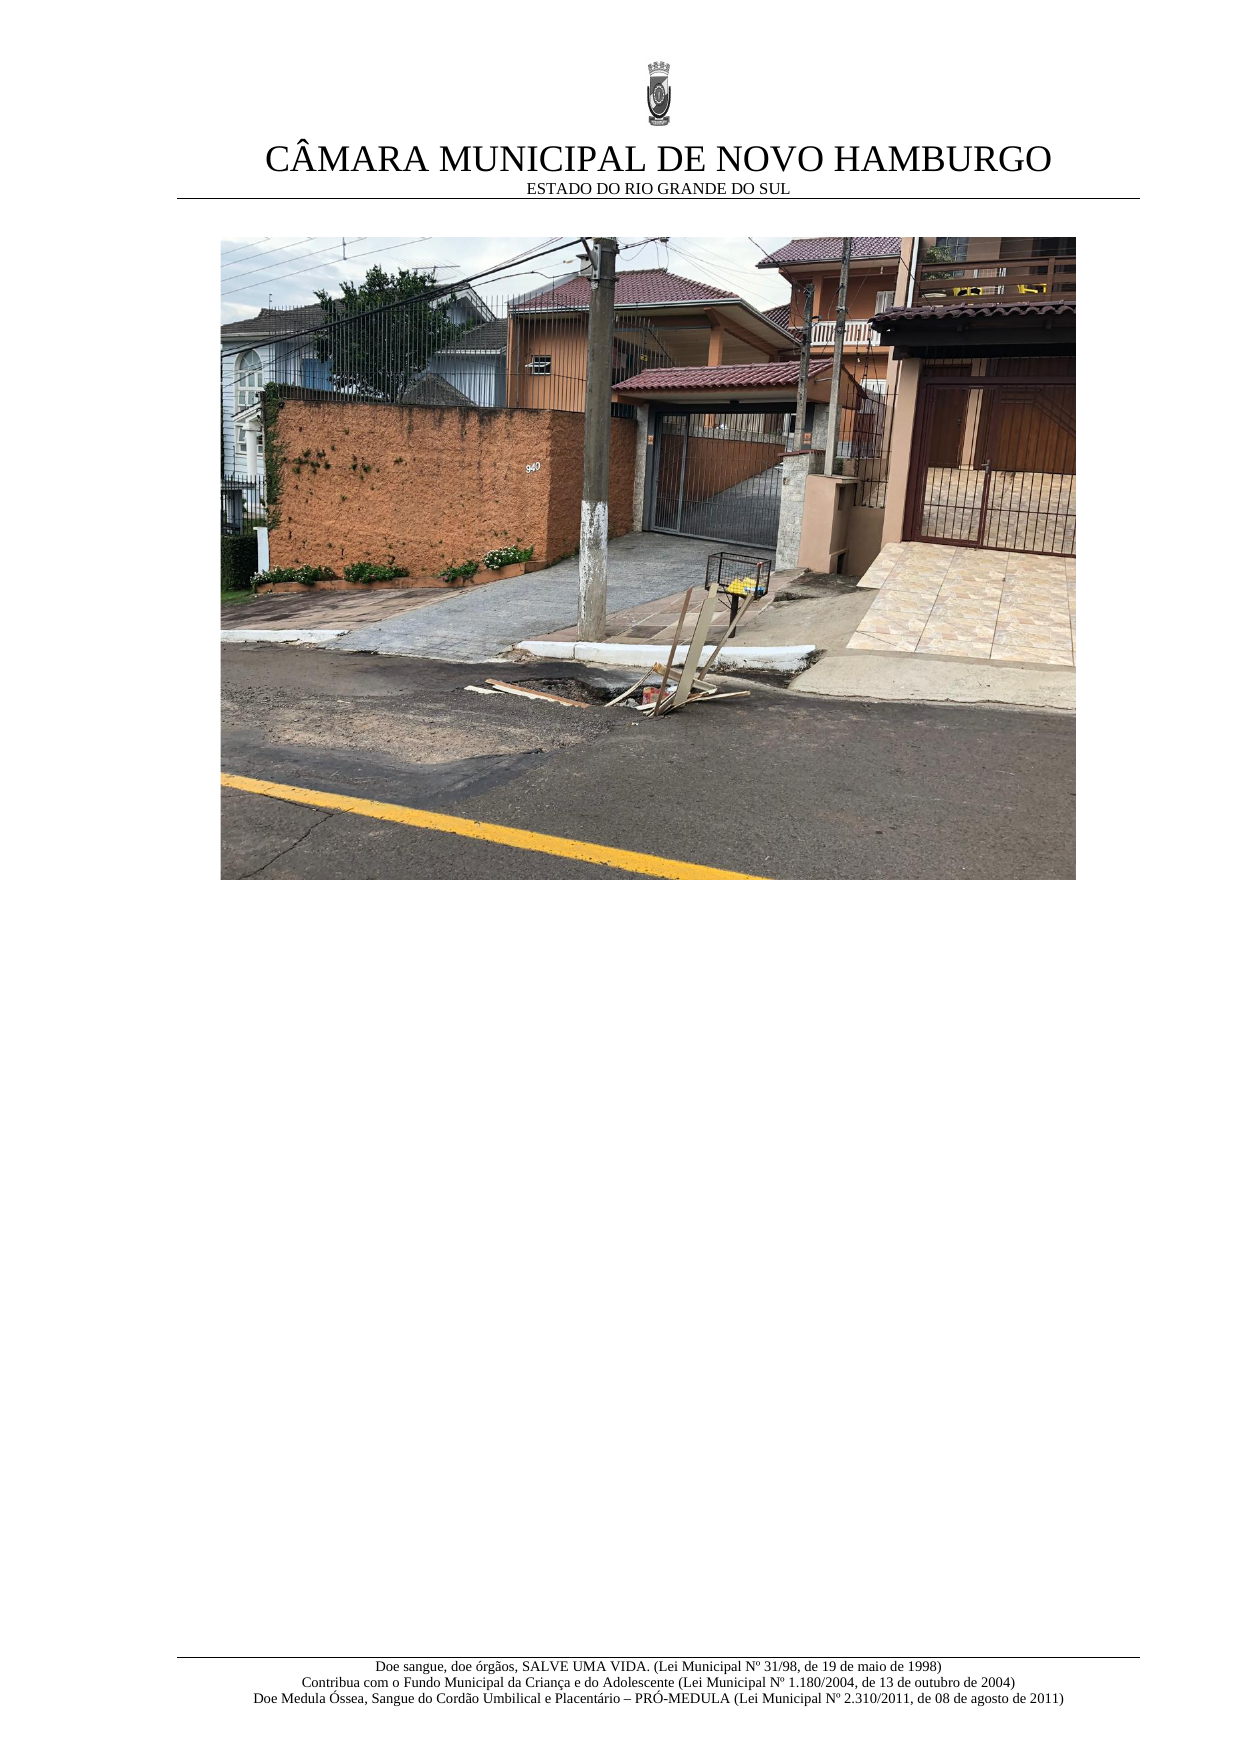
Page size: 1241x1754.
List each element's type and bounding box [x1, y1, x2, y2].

picture [220, 237, 1076, 880]
